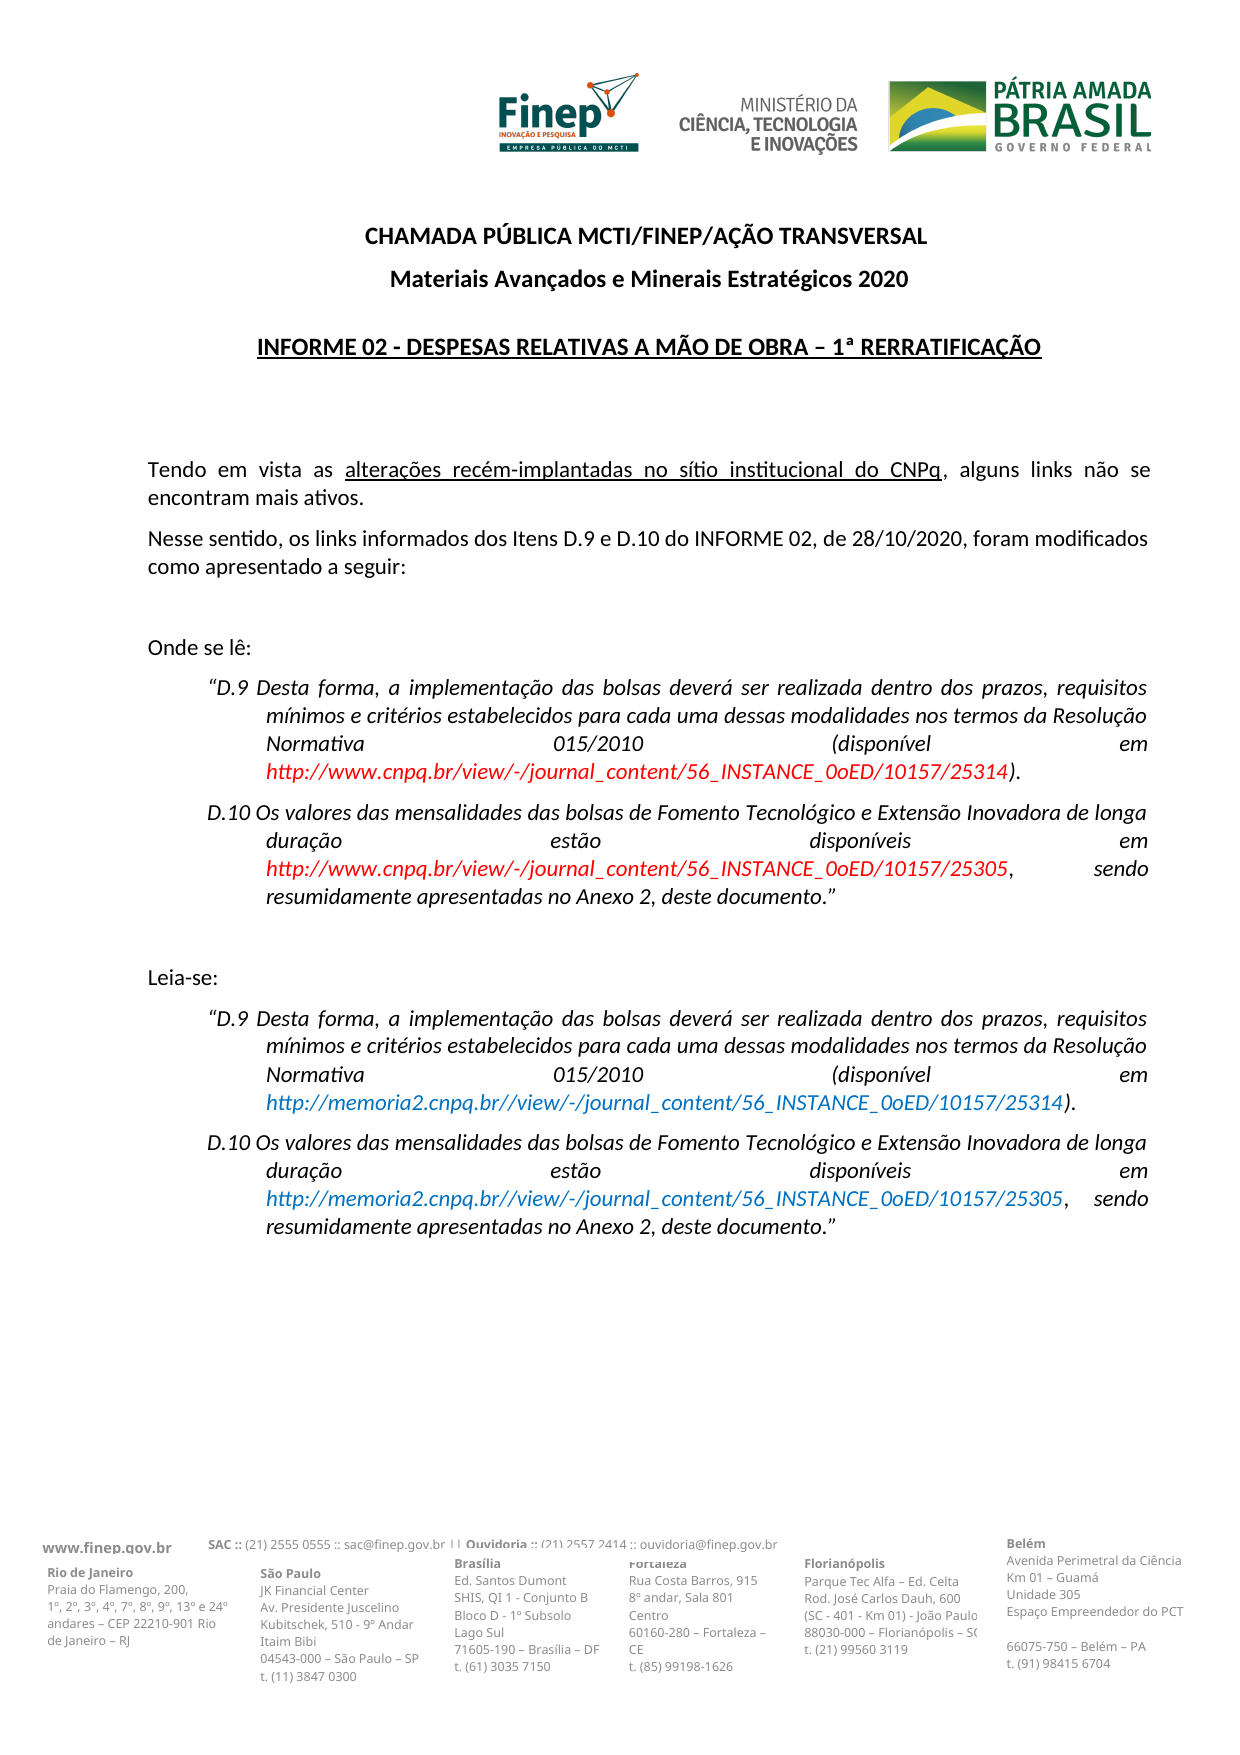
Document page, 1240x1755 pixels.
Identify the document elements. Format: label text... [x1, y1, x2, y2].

text Nesse sentido, os links informados dos Itens D.9 e D.10 do INFORME 02, de 28/10/2020, foram modificados como apresentado a seguir: [148, 524, 1151, 580]
text Leia-se: [148, 963, 1151, 991]
text Tendo em vista as alterações recém-implantadas no sítio institucional do CNPq, alguns links não se encontram mais ativos. [148, 455, 1151, 511]
text Onde se lê: [148, 633, 1151, 661]
text “D.9 Desta forma, a implementação das bolsas deverá ser realizada dentro dos prazos, requisitos mínimos e critérios estabelecidos para cada uma dessas modalidades nos termos da Resolução Normativa 015/2010 (disponível em http://memoria2.cnpq.br//view/-/journal_content/56_INSTANCE_0oED/10157/25314). [207, 1004, 1151, 1116]
text CHAMADA PÚBLICA MCTI/FINEP/AÇÃO TRANSVERSAL [148, 220, 1151, 251]
text “D.9 Desta forma, a implementação das bolsas deverá ser realizada dentro dos prazos, requisitos mínimos e critérios estabelecidos para cada uma dessas modalidades nos termos da Resolução Normativa 015/2010 (disponível em http://www.cnpq.br/view/-/journal_content/56_INSTANCE_0oED/10157/25314). [207, 673, 1151, 786]
text INFORME 02 - DESPESAS RELATIVAS A MÃO DE OBRA – 1ª RERRATIFICAÇÃO [148, 331, 1151, 362]
text Materiais Avançados e Minerais Estratégicos 2020 [148, 263, 1151, 294]
text D.10 Os valores das mensalidades das bolsas de Fomento Tecnológico e Extensão Inovadora de longa duração estão disponíveis em http://memoria2.cnpq.br//view/-/journal_content/56_INSTANCE_0oED/10157/25305, sendo resumidamente apresentadas no Anexo 2, deste documento.” [207, 1128, 1151, 1240]
text D.10 Os valores das mensalidades das bolsas de Fomento Tecnológico e Extensão Inovadora de longa duração estão disponíveis em http://www.cnpq.br/view/-/journal_content/56_INSTANCE_0oED/10157/25305, sendo resumidamente apresentadas no Anexo 2, deste documento.” [207, 798, 1151, 910]
